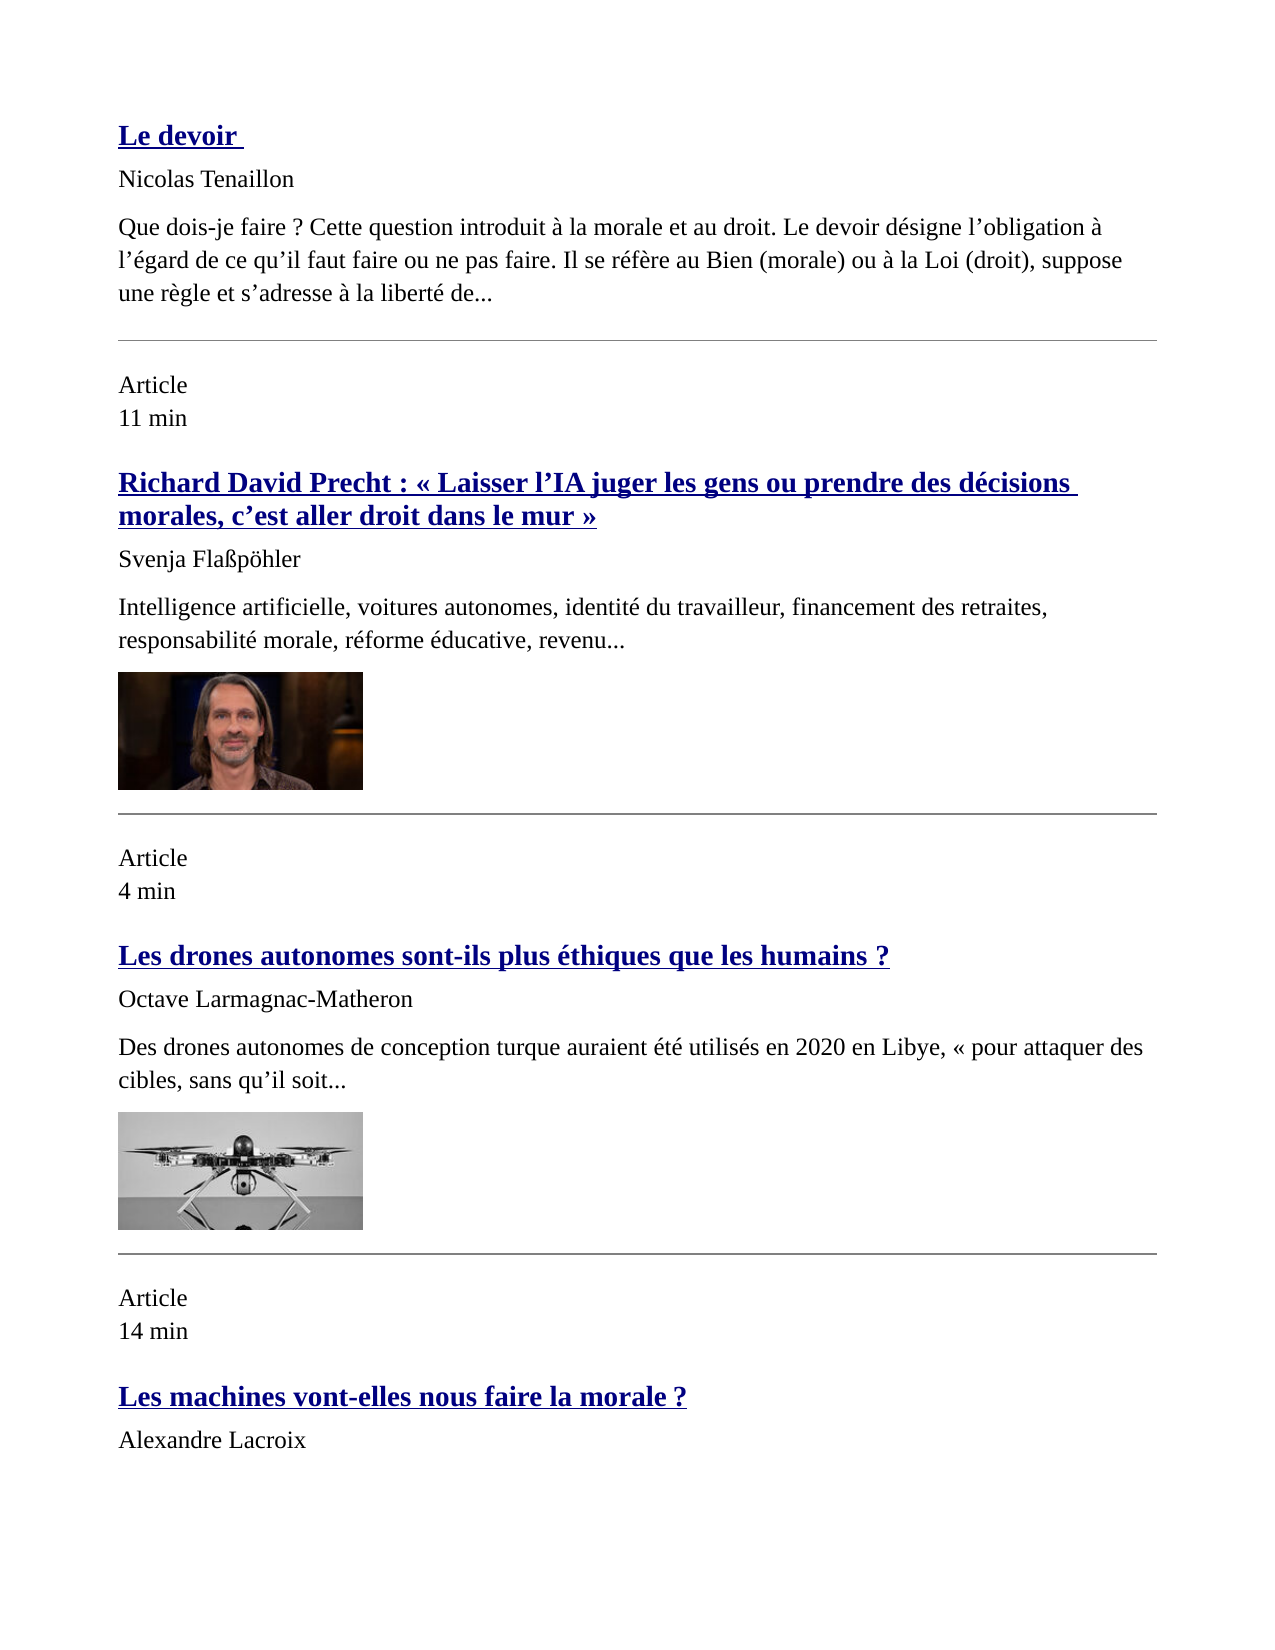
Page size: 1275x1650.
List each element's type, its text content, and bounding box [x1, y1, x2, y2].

text Que dois-je faire ? Cette question introduit à la morale et au droit. Le devoir désigne l’obligation à l’égard de ce qu’il faut faire ou ne pas faire. Il se réfère au Bien (morale) ou à la Loi (droit), suppose une règle et s’adresse à la liberté de... [118, 212, 1157, 307]
text Intelligence artificielle, voitures autonomes, identité du travailleur, financement des retraites, responsabilité morale, réforme éducative, revenu... [118, 592, 1157, 654]
text Des drones autonomes de conception turque auraient été utilisés en 2020 en Libye, « pour attaquer des cibles, sans qu’il soit... [118, 1032, 1157, 1094]
text Alexandre Lacroix [118, 1425, 1157, 1453]
subtitle Richard David Precht : « Laisser l’IA juger les gens ou prendre des décisions morales, c’est aller droit dans le mur » [118, 465, 1157, 532]
subtitle Le devoir [118, 118, 1157, 152]
text Article [118, 843, 1157, 872]
text Article [118, 1283, 1157, 1312]
picture [118, 672, 363, 790]
text 11 min [118, 403, 1157, 431]
text Article [118, 370, 1157, 398]
text Octave Larmagnac-Matheron [118, 984, 1157, 1013]
text Svenja Flaßpöhler [118, 544, 1157, 573]
subtitle Les drones autonomes sont-ils plus éthiques que les humains ? [118, 938, 1157, 972]
picture [118, 1112, 363, 1230]
text Nicolas Tenaillon [118, 164, 1157, 193]
subtitle Les machines vont-elles nous faire la morale ? [118, 1379, 1157, 1412]
text 14 min [118, 1316, 1157, 1345]
text 4 min [118, 876, 1157, 905]
